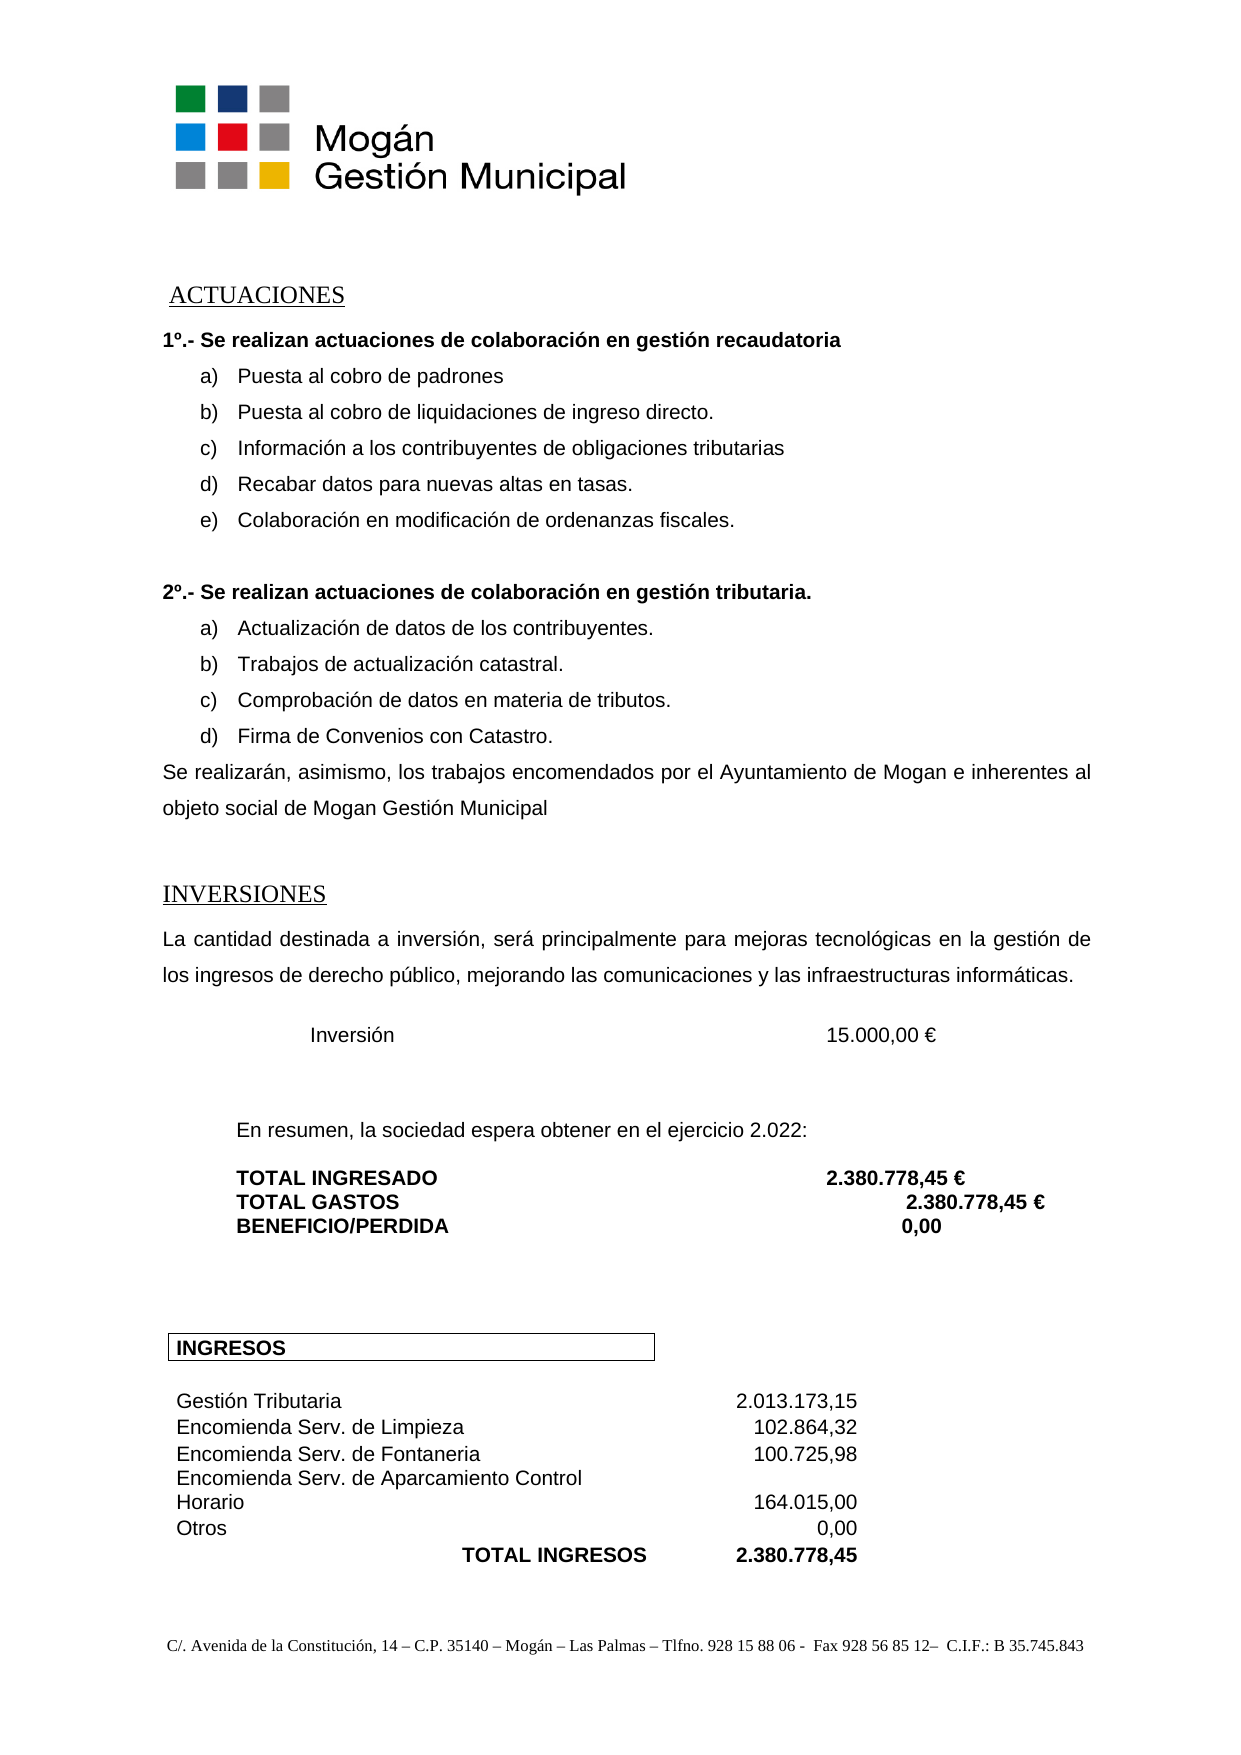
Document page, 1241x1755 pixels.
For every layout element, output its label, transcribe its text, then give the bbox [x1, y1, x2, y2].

text TOTAL INGRESADO 2.380.778,45 € [162, 1166, 1093, 1190]
table_cell [654, 1360, 864, 1386]
table_cell Gestión Tributaria [169, 1386, 654, 1413]
text 2º.- Se realizan actuaciones de colaboración en gestión tributaria. [162, 580, 1093, 604]
text Inversión 15.000,00 € [162, 1022, 1093, 1046]
list Trabajos de actualización catastral. [200, 652, 1093, 676]
list Información a los contribuyentes de obligaciones tributarias [200, 436, 1093, 460]
table_cell 102.864,32 [654, 1413, 864, 1439]
text ACTUACIONES [162, 281, 1093, 309]
table_cell [169, 1361, 654, 1386]
text La cantidad destinada a inversión, será principalmente para mejoras tecnológicas en la gestión de los ingresos de derecho público, mejorando las comunicaciones y las infraestructuras informáticas. [162, 927, 1093, 986]
list Puesta al cobro de padrones [200, 364, 1093, 388]
text En resumen, la sociedad espera obtener en el ejercicio 2.022: [162, 1118, 1093, 1142]
table_cell [654, 1567, 864, 1593]
table_cell 0,00 [654, 1514, 864, 1540]
table_cell Otros [169, 1514, 654, 1540]
table_header INGRESOS [169, 1334, 654, 1359]
list Actualización de datos de los contribuyentes. [200, 616, 1093, 640]
text BENEFICIO/PERDIDA 0,00 [162, 1214, 1093, 1238]
table_cell Encomienda Serv. de Fontaneria [169, 1439, 654, 1466]
text TOTAL GASTOS 2.380.778,45 € [162, 1190, 1093, 1214]
table_cell 2.380.778,45 [654, 1540, 864, 1567]
table_cell 100.725,98 [654, 1439, 864, 1466]
table_cell Encomienda Serv. de Aparcamiento Control Horario [169, 1466, 654, 1514]
table_cell TOTAL INGRESOS [169, 1540, 654, 1567]
list Puesta al cobro de liquidaciones de ingreso directo. [200, 400, 1093, 424]
table_cell 2.013.173,15 [654, 1386, 864, 1413]
list Colaboración en modificación de ordenanzas fiscales. [200, 508, 1093, 532]
list Firma de Convenios con Catastro. [200, 723, 1093, 747]
list Comprobación de datos en materia de tributos. [200, 688, 1093, 712]
text INVERSIONES [162, 879, 1093, 908]
table_header [655, 1333, 864, 1359]
text 1º.- Se realizan actuaciones de colaboración en gestión recaudatoria [162, 328, 1093, 352]
table_cell Encomienda Serv. de Limpieza [169, 1413, 654, 1439]
text Se realizarán, asimismo, los trabajos encomendados por el Ayuntamiento de Mogan e inherentes al objeto social de Mogan Gestión Municipal [162, 759, 1093, 819]
table_cell [169, 1567, 654, 1593]
list Recabar datos para nuevas altas en tasas. [200, 472, 1093, 496]
table_cell 164.015,00 [654, 1466, 864, 1514]
